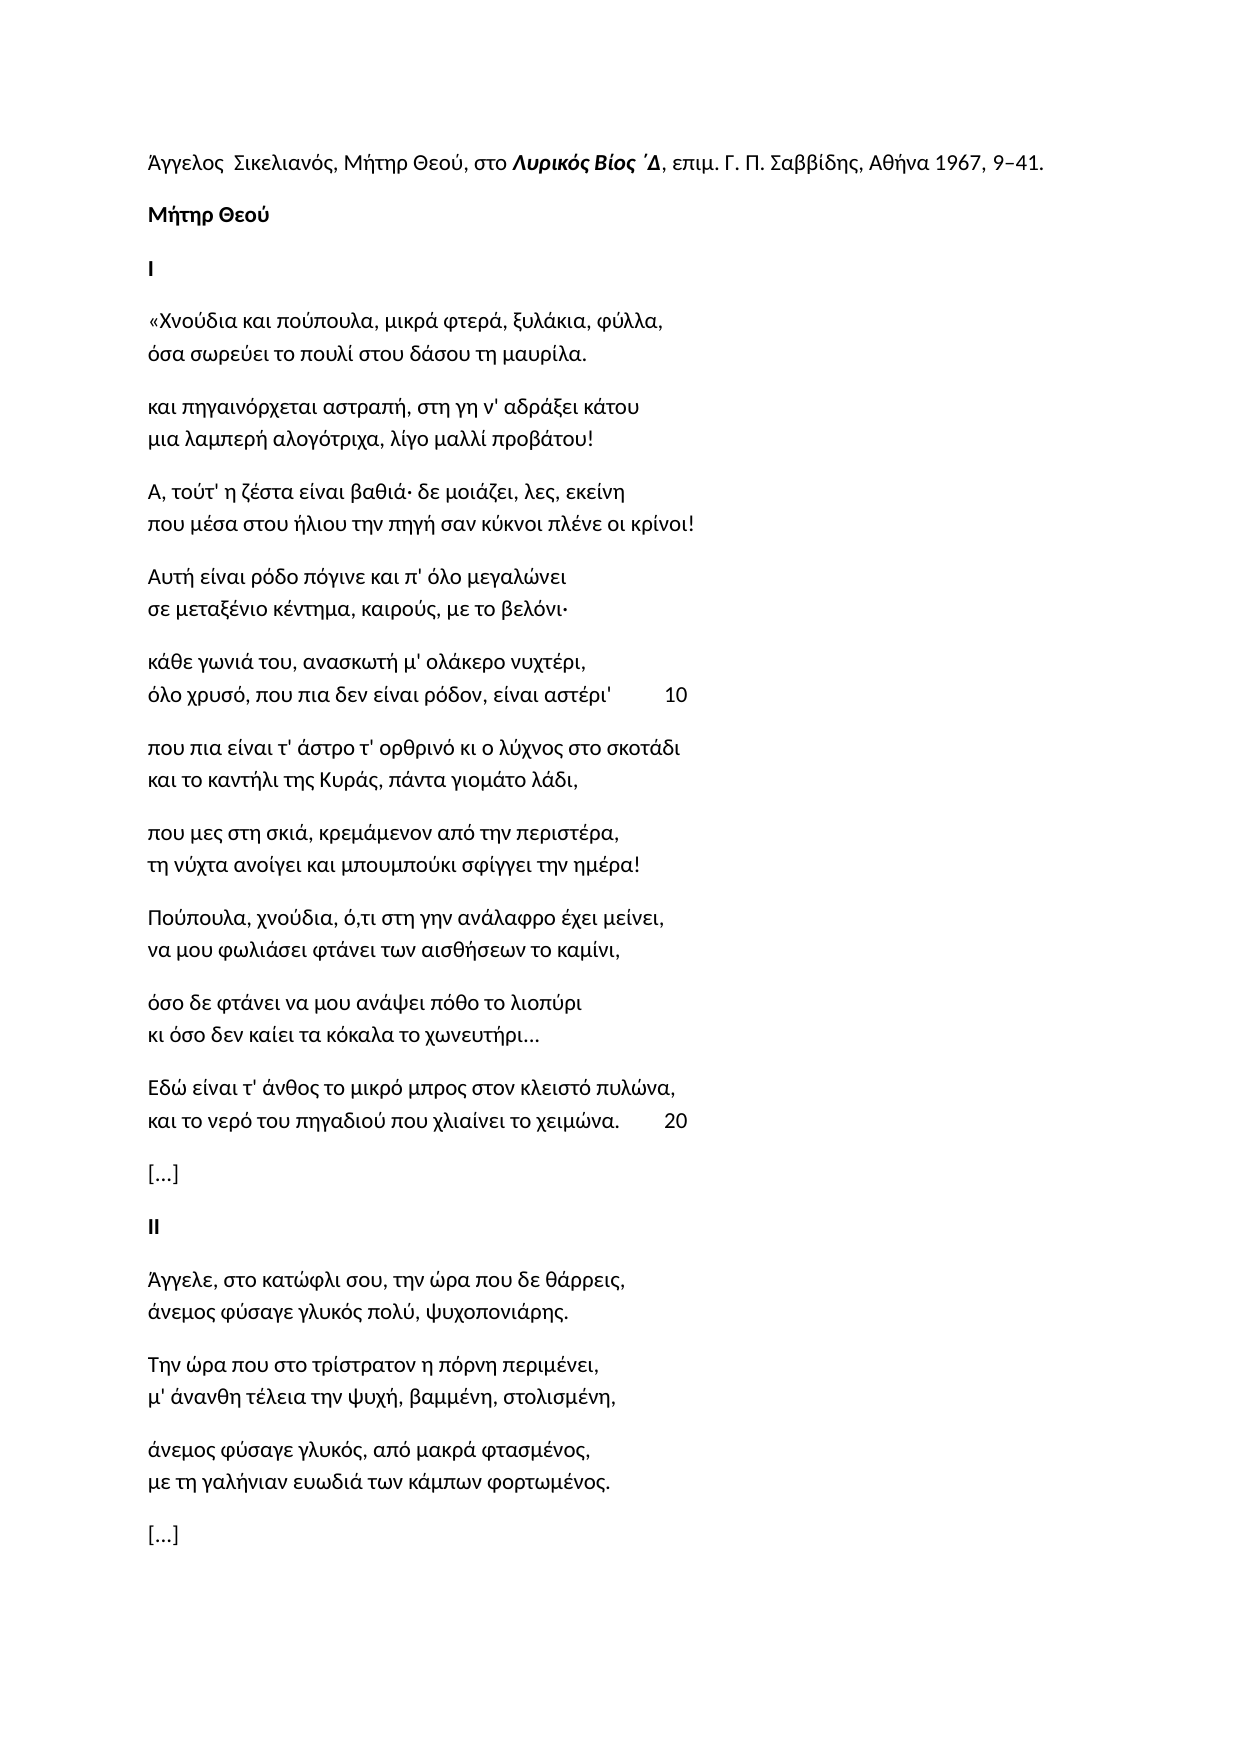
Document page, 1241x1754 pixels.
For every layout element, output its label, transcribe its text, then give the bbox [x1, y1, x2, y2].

text [...] [148, 1159, 1093, 1187]
text [...] [148, 1520, 1093, 1548]
text άνεμος φύσαγε γλυκός, από μακρά φτασμένος, με τη γαλήνιαν ευωδιά των κάμπων φορτωμένος. [148, 1435, 1093, 1495]
text όσο δε φτάνει να μου ανάψει πόθο το λιοπύρι κι όσο δεν καίει τα κόκαλα το χωνευτήρι... [148, 988, 1093, 1048]
text «Xνούδια και πούπουλα, μικρά φτερά, ξυλάκια, φύλλα, όσα σωρεύει το πουλί στου δάσου τη μαυρίλα. [148, 307, 1093, 367]
text Tην ώρα που στο τρίστρατον η πόρνη περιμένει, μ' άνανθη τέλεια την ψυχή, βαμμένη, στολισμένη, [148, 1350, 1093, 1410]
text Μήτηρ Θεού [148, 201, 1093, 229]
text και πηγαινόρχεται αστραπή, στη γη ν' αδράξει κάτου μια λαμπερή αλογότριχα, λίγο μαλλί προβάτου! [148, 392, 1093, 452]
text ΙΙ [148, 1212, 1093, 1240]
text A, τούτ' η ζέστα είναι βαθιά· δε μοιάζει, λες, εκείνη που μέσα στου ήλιου την πηγή σαν κύκνοι πλένε οι κρίνοι! [148, 477, 1093, 537]
text Πούπουλα, χνούδια, ό,τι στη γην ανάλαφρο έχει μείνει, να μου φωλιάσει φτάνει των αισθήσεων το καμίνι, [148, 903, 1093, 963]
text Άγγελε, στο κατώφλι σου, την ώρα που δε θάρρεις, άνεμος φύσαγε γλυκός πολύ, ψυχοπονιάρης. [148, 1265, 1093, 1325]
text που πια είναι τ' άστρο τ' ορθρινό κι ο λύχνος στο σκοτάδι και το καντήλι της Kυράς, πάντα γιομάτο λάδι, [148, 733, 1093, 793]
text Aυτή είναι ρόδο πόγινε και π' όλο μεγαλώνει σε μεταξένιο κέντημα, καιρούς, με το βελόνι· [148, 562, 1093, 622]
text που μες στη σκιά, κρεμάμενον από την περιστέρα, τη νύχτα ανοίγει και μπουμπούκι σφίγγει την ημέρα! [148, 818, 1093, 878]
text Άγγελος Σικελιανός, Μήτηρ Θεού, στο Λυρικός Βίος ΄Δ, επιμ. Γ. Π. Σαββίδης, Αθήνα 1967, 9–41. [148, 148, 1093, 176]
text Ι [148, 254, 1093, 282]
text Eδώ είναι τ' άνθος το μικρό μπρος στον κλειστό πυλώνα, και το νερό του πηγαδιού που χλιαίνει το χειμώνα. 20 [148, 1073, 1093, 1134]
text κάθε γωνιά του, ανασκωτή μ' ολάκερο νυχτέρι, όλο χρυσό, που πια δεν είναι ρόδον, είναι αστέρι' 10 [148, 647, 1093, 708]
